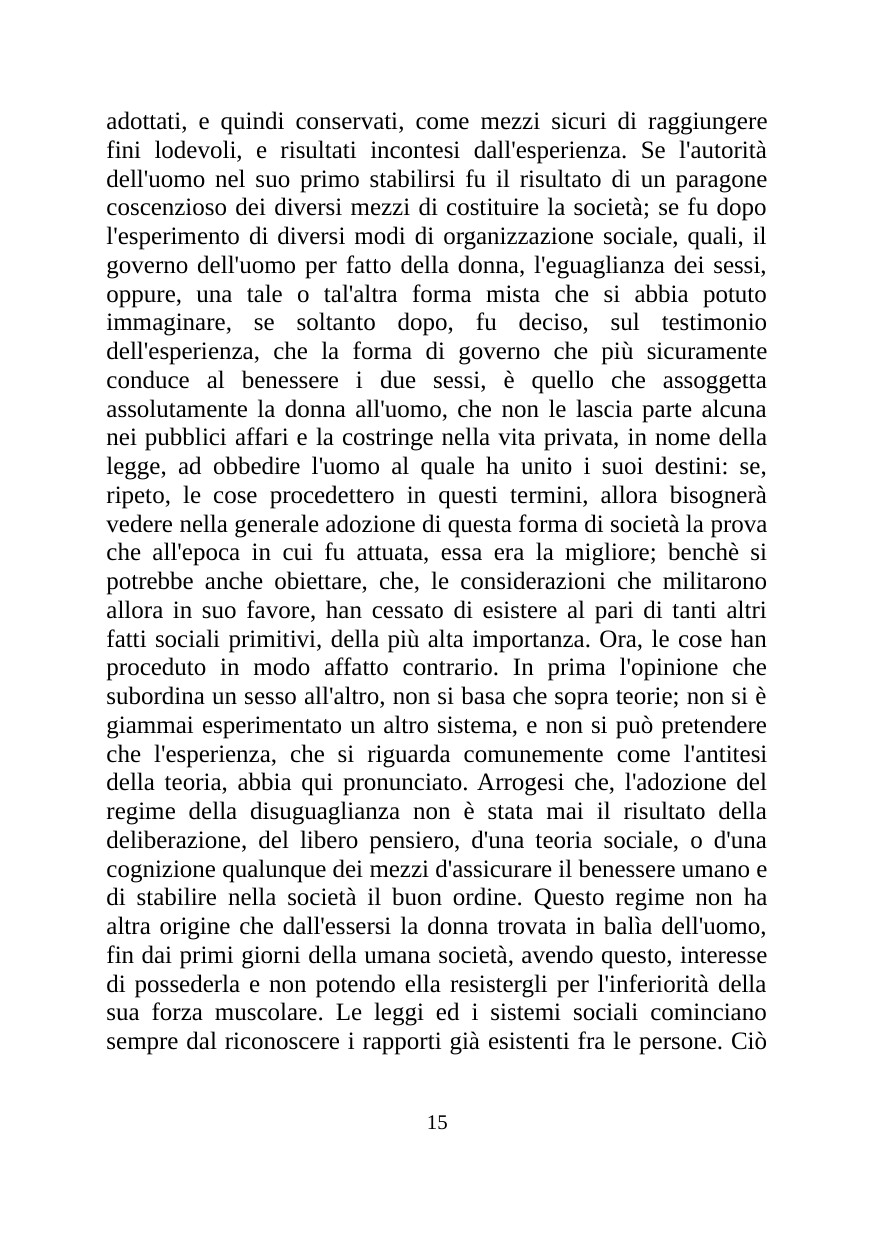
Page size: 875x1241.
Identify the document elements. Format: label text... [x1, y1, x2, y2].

text adottati, e quindi conservati, come mezzi sicuri di raggiungere fini lodevoli, e risultati incontesi dall'esperienza. Se l'autorità dell'uomo nel suo primo stabilirsi fu il risultato di un paragone coscenzioso dei diversi mezzi di costituire la società; se fu dopo l'esperimento di diversi modi di organizzazione sociale, quali, il governo dell'uomo per fatto della donna, l'eguaglianza dei sessi, oppure, una tale o tal'altra forma mista che si abbia potuto immaginare, se soltanto dopo, fu deciso, sul testimonio dell'esperienza, che la forma di governo che più sicuramente conduce al benessere i due sessi, è quello che assoggetta assolutamente la donna all'uomo, che non le lascia parte alcuna nei pubblici affari e la costringe nella vita privata, in nome della legge, ad obbedire l'uomo al quale ha unito i suoi destini: se, ripeto, le cose procedettero in questi termini, allora bisognerà vedere nella generale adozione di questa forma di società la prova che all'epoca in cui fu attuata, essa era la migliore; benchè si potrebbe anche obiettare, che, le considerazioni che militarono allora in suo favore, han cessato di esistere al pari di tanti altri fatti sociali primitivi, della più alta importanza. Ora, le cose han proceduto in modo affatto contrario. In prima l'opinione che subordina un sesso all'altro, non si basa che sopra teorie; non si è giammai esperimentato un altro sistema, e non si può pretendere che l'esperienza, che si riguarda comunemente come l'antitesi della teoria, abbia qui pronunciato. Arrogesi che, l'adozione del regime della disuguaglianza non è stata mai il risultato della deliberazione, del libero pensiero, d'una teoria sociale, o d'una cognizione qualunque dei mezzi d'assicurare il benessere umano e di stabilire nella società il buon ordine. Questo regime non ha altra origine che dall'essersi la donna trovata in balìa dell'uomo, fin dai primi giorni della umana società, avendo questo, interesse di possederla e non potendo ella resistergli per l'inferiorità della sua forza muscolare. Le leggi ed i sistemi sociali cominciano sempre dal riconoscere i rapporti già esistenti fra le persone. Ciò [106, 106, 768, 1055]
